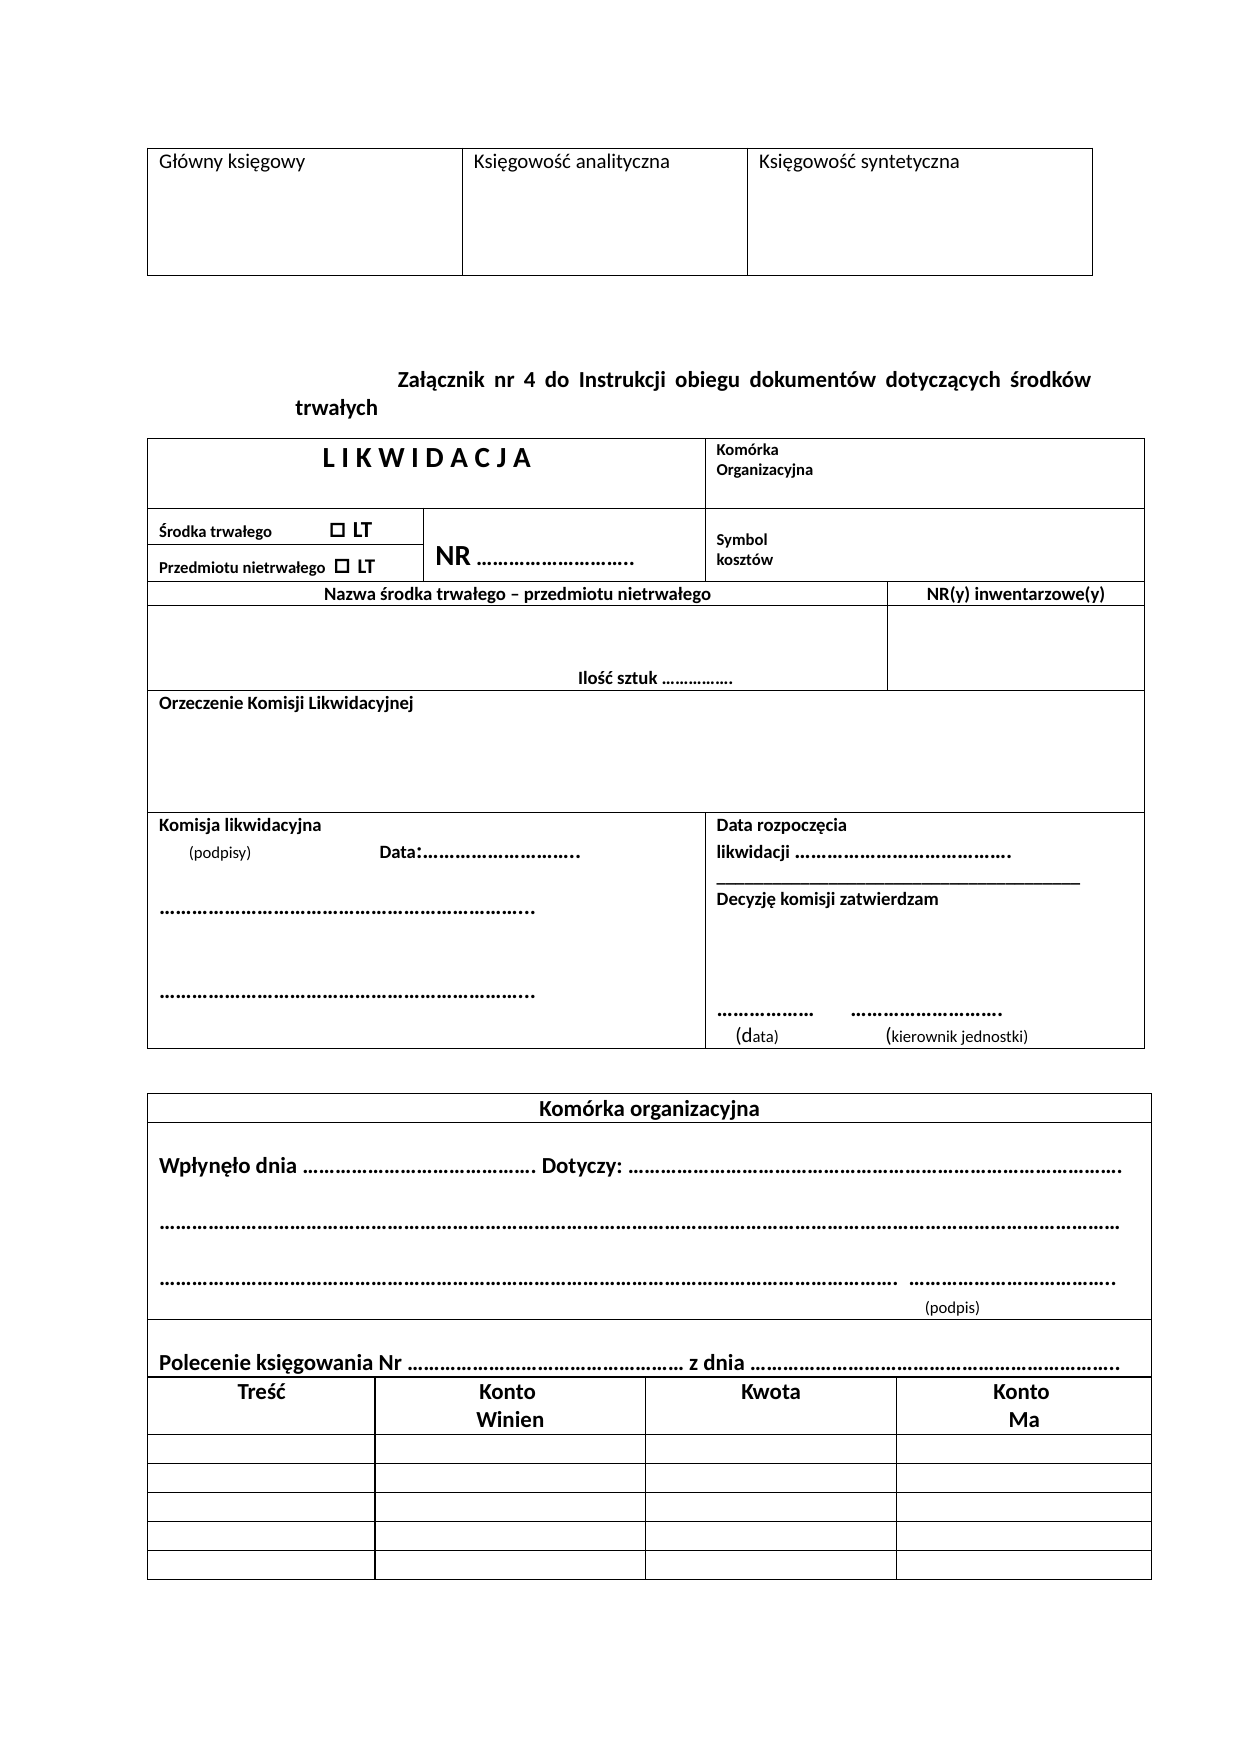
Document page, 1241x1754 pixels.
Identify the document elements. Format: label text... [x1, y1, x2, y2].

table_cell [376, 1522, 645, 1550]
table_cell [376, 1435, 645, 1463]
table_cell Treść [148, 1378, 374, 1433]
table_cell Polecenie księgowania Nr …………………………………………… z dnia ………………………………………………………….. [148, 1320, 1151, 1376]
table_header Komórka Organizacyjna [706, 439, 1144, 508]
table_cell Symbol kosztów [706, 509, 1144, 581]
table_cell Księgowość analityczna [463, 149, 747, 275]
table_cell Główny księgowy [148, 149, 462, 275]
table_cell [376, 1464, 645, 1492]
table_cell [888, 606, 1144, 690]
table_cell Ilość sztuk ……………. [148, 606, 887, 690]
table_cell [646, 1551, 896, 1579]
text Załącznik nr 4 do Instrukcji obiegu dokumentów dotyczących środków trwałych [295, 365, 1093, 421]
table_cell Kwota [646, 1378, 896, 1433]
table_cell Księgowość syntetyczna [748, 149, 1092, 275]
table_cell [897, 1435, 1151, 1463]
table_cell Konto Ma [897, 1378, 1151, 1433]
table_cell [376, 1493, 645, 1521]
table_cell [897, 1522, 1151, 1550]
table_cell [376, 1551, 645, 1579]
table_cell [646, 1435, 896, 1463]
table_cell Komisja likwidacyjna (podpisy) Data:……………………….. …………………………………………………………... …………………………………………………………... [148, 813, 705, 1047]
table_cell NR ……………………….. [424, 509, 705, 581]
table_cell Orzeczenie Komisji Likwidacyjnej [148, 691, 1144, 812]
table_cell [897, 1493, 1151, 1521]
table_cell NR(y) inwentarzowe(y) [888, 582, 1144, 605]
table_header Komórka organizacyjna [148, 1094, 1151, 1122]
table_cell Wpłynęło dnia ……………………………………. Dotyczy: ………………………………………………………………………………. …………………………………………………………………………………………………………………………………………………………… ………………………………………………………………………………………………………………………. ……………………………….. (podpis) [148, 1123, 1151, 1319]
table_cell [646, 1464, 896, 1492]
table_cell Środka trwałego □ LT [148, 509, 423, 544]
table_cell Przedmiotu nietrwałego □ LT [148, 545, 423, 581]
table_cell [148, 1464, 374, 1492]
table_cell Nazwa środka trwałego – przedmiotu nietrwałego [148, 582, 887, 605]
table_header L I K W I D A C J A [148, 439, 705, 508]
table_cell [148, 1493, 374, 1521]
table_cell [897, 1464, 1151, 1492]
table_cell Data rozpoczęcia likwidacji …………………………………. _______________________________________ Decyzję komisji zatwierdzam ……………… ………………………. (data) (kierownik jednostki) [706, 813, 1144, 1047]
table_cell Konto Winien [376, 1378, 645, 1433]
table_cell [897, 1551, 1151, 1579]
table_cell [148, 1435, 374, 1463]
table_cell [646, 1522, 896, 1550]
table_cell [646, 1493, 896, 1521]
table_cell [148, 1551, 374, 1579]
table_cell [148, 1522, 374, 1550]
